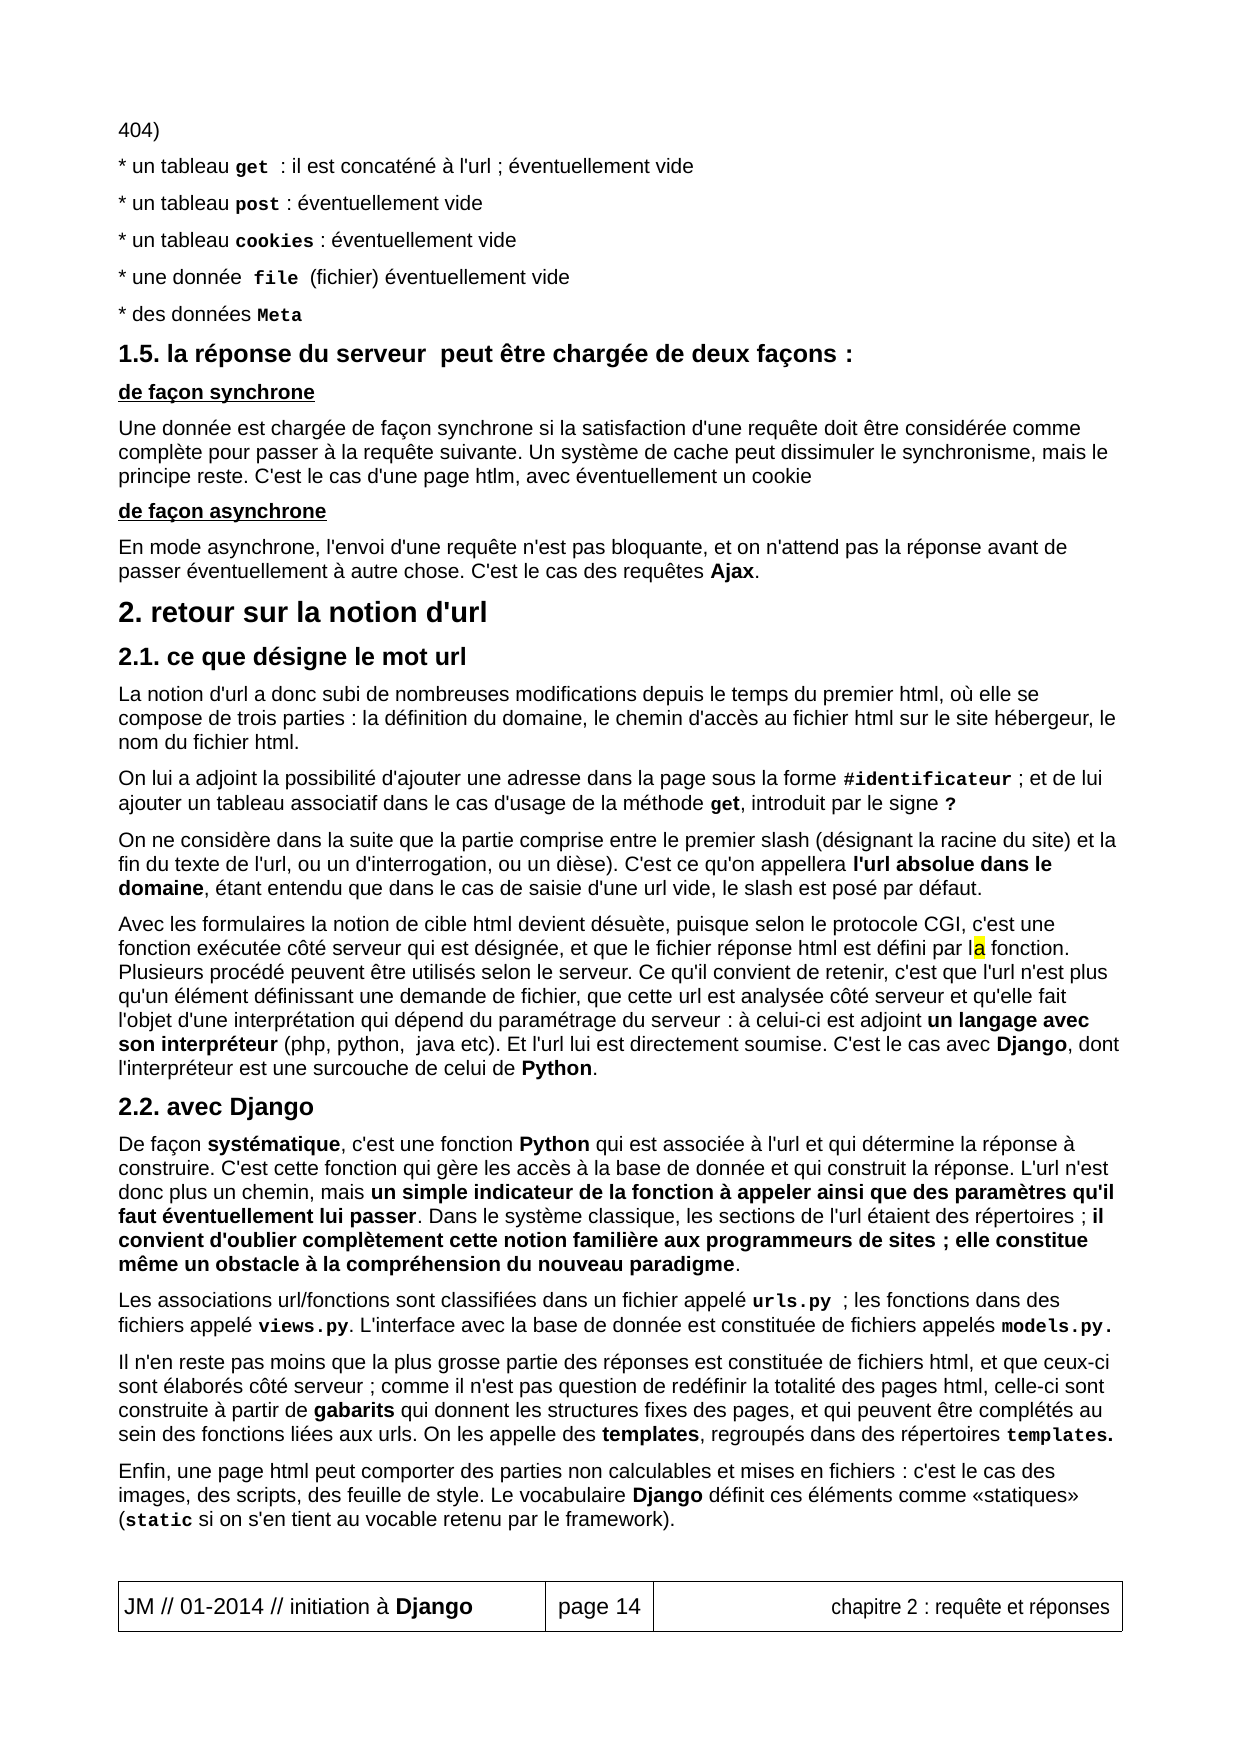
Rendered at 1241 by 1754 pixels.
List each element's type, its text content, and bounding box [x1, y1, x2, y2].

text * un tableau post : éventuellement vide [118, 191, 1122, 216]
text De façon systématique, c'est une fonction Python qui est associée à l'url et qui détermine la réponse à construire. C'est cette fonction qui gère les accès à la base de donnée et qui construit la réponse. L'url n'est donc plus un chemin, mais un simple indicateur de la fonction à appeler ainsi que des paramètres qu'il faut éventuellement lui passer. Dans le système classique, les sections de l'url étaient des répertoires ; il convient d'oublier complètement cette notion familière aux programmeurs de sites ; elle constitue même un obstacle à la compréhension du nouveau paradigme. [118, 1132, 1122, 1276]
text En mode asynchrone, l'envoi d'une requête n'est pas bloquante, et on n'attend pas la réponse avant de passer éventuellement à autre chose. C'est le cas des requêtes Ajax. [118, 535, 1122, 583]
text * un tableau cookies : éventuellement vide [118, 228, 1122, 253]
text de façon synchrone [118, 380, 1122, 404]
text de façon asynchrone [118, 499, 1122, 523]
text Enfin, une page html peut comporter des parties non calculables et mises en fichiers : c'est le cas des images, des scripts, des feuille de style. Le vocabulaire Django définit ces éléments comme «statiques» (static si on s'en tient au vocable retenu par le framework). [118, 1459, 1122, 1532]
subtitle 2.1. ce que désigne le mot url [118, 642, 1122, 670]
text * une donnée file (fichier) éventuellement vide [118, 265, 1122, 290]
text On lui a adjoint la possibilité d'ajouter une adresse dans la page sous la forme #identificateur ; et de lui ajouter un tableau associatif dans le cas d'usage de la méthode get, introduit par le signe ? [118, 766, 1122, 816]
subtitle 2.2. avec Django [118, 1092, 1122, 1121]
subtitle 1.5. la réponse du serveur peut être chargée de deux façons : [118, 339, 1122, 368]
text * un tableau get : il est concaténé à l'url ; éventuellement vide [118, 154, 1122, 179]
text Une donnée est chargée de façon synchrone si la satisfaction d'une requête doit être considérée comme complète pour passer à la requête suivante. Un système de cache peut dissimuler le synchronisme, mais le principe reste. C'est le cas d'une page htlm, avec éventuellement un cookie [118, 416, 1122, 488]
text Avec les formulaires la notion de cible html devient désuète, puisque selon le protocole CGI, c'est une fonction exécutée côté serveur qui est désignée, et que le fichier réponse html est défini par la fonction. Plusieurs procédé peuvent être utilisés selon le serveur. Ce qu'il convient de retenir, c'est que l'url n'est plus qu'un élément définissant une demande de fichier, que cette url est analysée côté serveur et qu'elle fait l'objet d'une interprétation qui dépend du paramétrage du serveur : à celui-ci est adjoint un langage avec son interpréteur (php, python, java etc). Et l'url lui est directement soumise. C'est le cas avec Django, dont l'interpréteur est une surcouche de celui de Python. [118, 912, 1122, 1079]
text Il n'en reste pas moins que la plus grosse partie des réponses est constituée de fichiers html, et que ceux-ci sont élaborés côté serveur ; comme il n'est pas question de redéfinir la totalité des pages html, celle-ci sont construite à partir de gabarits qui donnent les structures fixes des pages, et qui peuvent être complétés au sein des fonctions liées aux urls. On les appelle des templates, regroupés dans des répertoires templates. [118, 1350, 1122, 1447]
text La notion d'url a donc subi de nombreuses modifications depuis le temps du premier html, où elle se compose de trois parties : la définition du domaine, le chemin d'accès au fichier html sur le site hébergeur, le nom du fichier html. [118, 682, 1122, 754]
text Les associations url/fonctions sont classifiées dans un fichier appelé urls.py ; les fonctions dans des fichiers appelé views.py. L'interface avec la base de donnée est constituée de fichiers appelés models.py. [118, 1288, 1122, 1338]
text 404) [118, 118, 1122, 142]
subtitle 2. retour sur la notion d'url [118, 596, 1122, 629]
text On ne considère dans la suite que la partie comprise entre le premier slash (désignant la racine du site) et la fin du texte de l'url, ou un d'interrogation, ou un dièse). C'est ce qu'on appellera l'url absolue dans le domaine, étant entendu que dans le cas de saisie d'une url vide, le slash est posé par défaut. [118, 828, 1122, 900]
text * des données Meta [118, 302, 1122, 327]
